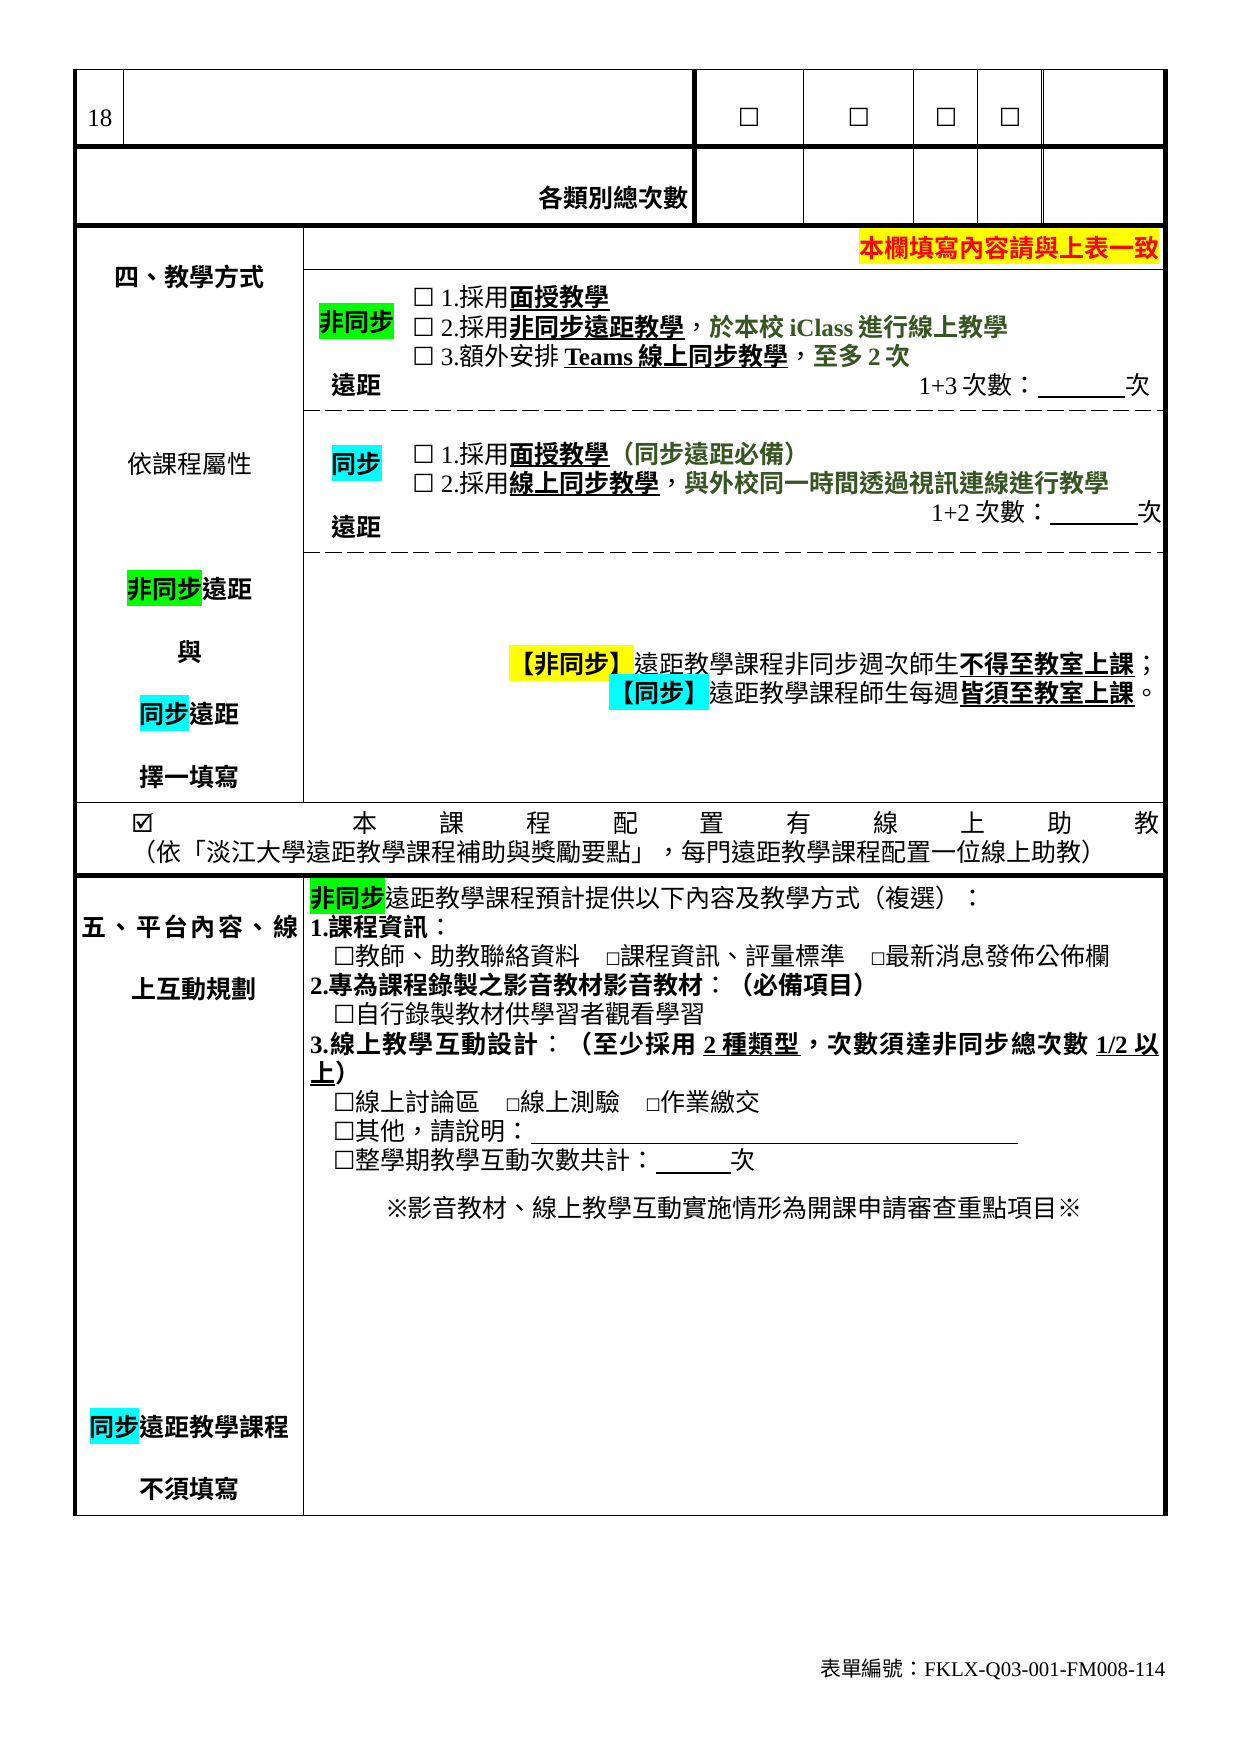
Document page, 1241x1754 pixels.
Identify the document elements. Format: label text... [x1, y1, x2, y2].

table_cell 本欄填寫內容請與上表一致 [304, 228, 1163, 269]
table_cell ☐ [804, 70, 913, 144]
table_cell [914, 149, 977, 223]
table_cell ☐ 1.採用面授教學（同步遠距必備） ☐ 2.採用線上同步教學，與外校同一時間透過視訊連線進行教學 1+2次數： 次 [409, 410, 1163, 552]
table_cell 非同步遠距教學課程預計提供以下內容及教學方式（複選）： 1.課程資訊： ☐教師、助教聯絡資料 ☐課程資訊、評量標準 ☐最新消息發佈公佈欄 2.專為課程錄製之影音教材影音教材：（必備項目） ☐自行錄製教材供學習者觀看學習 3.線上教學互動設計：（至少採用2種類型，次數須達非同步總次數1/2以上） ☐線上討論區 ☐線上測驗 ☐作業繳交 ☐其他，請說明： ☐整學期教學互動次數共計： 次 ※影音教材、線上教學互動實施情形為開課申請審查重點項目※ [304, 878, 1163, 1515]
table_cell 五、平台內容、線上互動規劃 同步遠距教學課程 不須填寫 [77, 878, 303, 1515]
table_cell [978, 149, 1041, 223]
table_cell [804, 149, 913, 223]
table_cell 【非同步】遠距教學課程非同步週次師生不得至教室上課； 【同步】遠距教學課程師生每週皆須至教室上課。 [304, 552, 1163, 802]
table_cell [697, 149, 803, 223]
table_cell [1044, 149, 1163, 223]
table_cell 非同步遠距 [304, 270, 409, 410]
table_cell [1044, 70, 1163, 144]
table_cell 18 [77, 70, 123, 144]
table_cell 各類別總次數 [77, 149, 692, 223]
table_cell [124, 70, 692, 144]
table_cell ☐ 1.採用面授教學 ☐ 2.採用非同步遠距教學，於本校iClass進行線上教學 ☐ 3.額外安排Teams線上同步教學，至多2次 1+3次數： 次 [409, 270, 1163, 410]
table_cell ☐ [697, 70, 803, 144]
table_cell ☐ [978, 70, 1041, 144]
table_cell 同步 遠距 [304, 410, 409, 552]
table_cell ☐ [914, 70, 977, 144]
table_cell 四、教學方式 依課程屬性 非同步遠距 與 同步遠距 擇一填寫 [77, 228, 303, 802]
table_cell  本課程配置有線上助教 （依「淡江大學遠距教學課程補助與獎勵要點」，每門遠距教學課程配置一位線上助教） [77, 803, 1163, 873]
